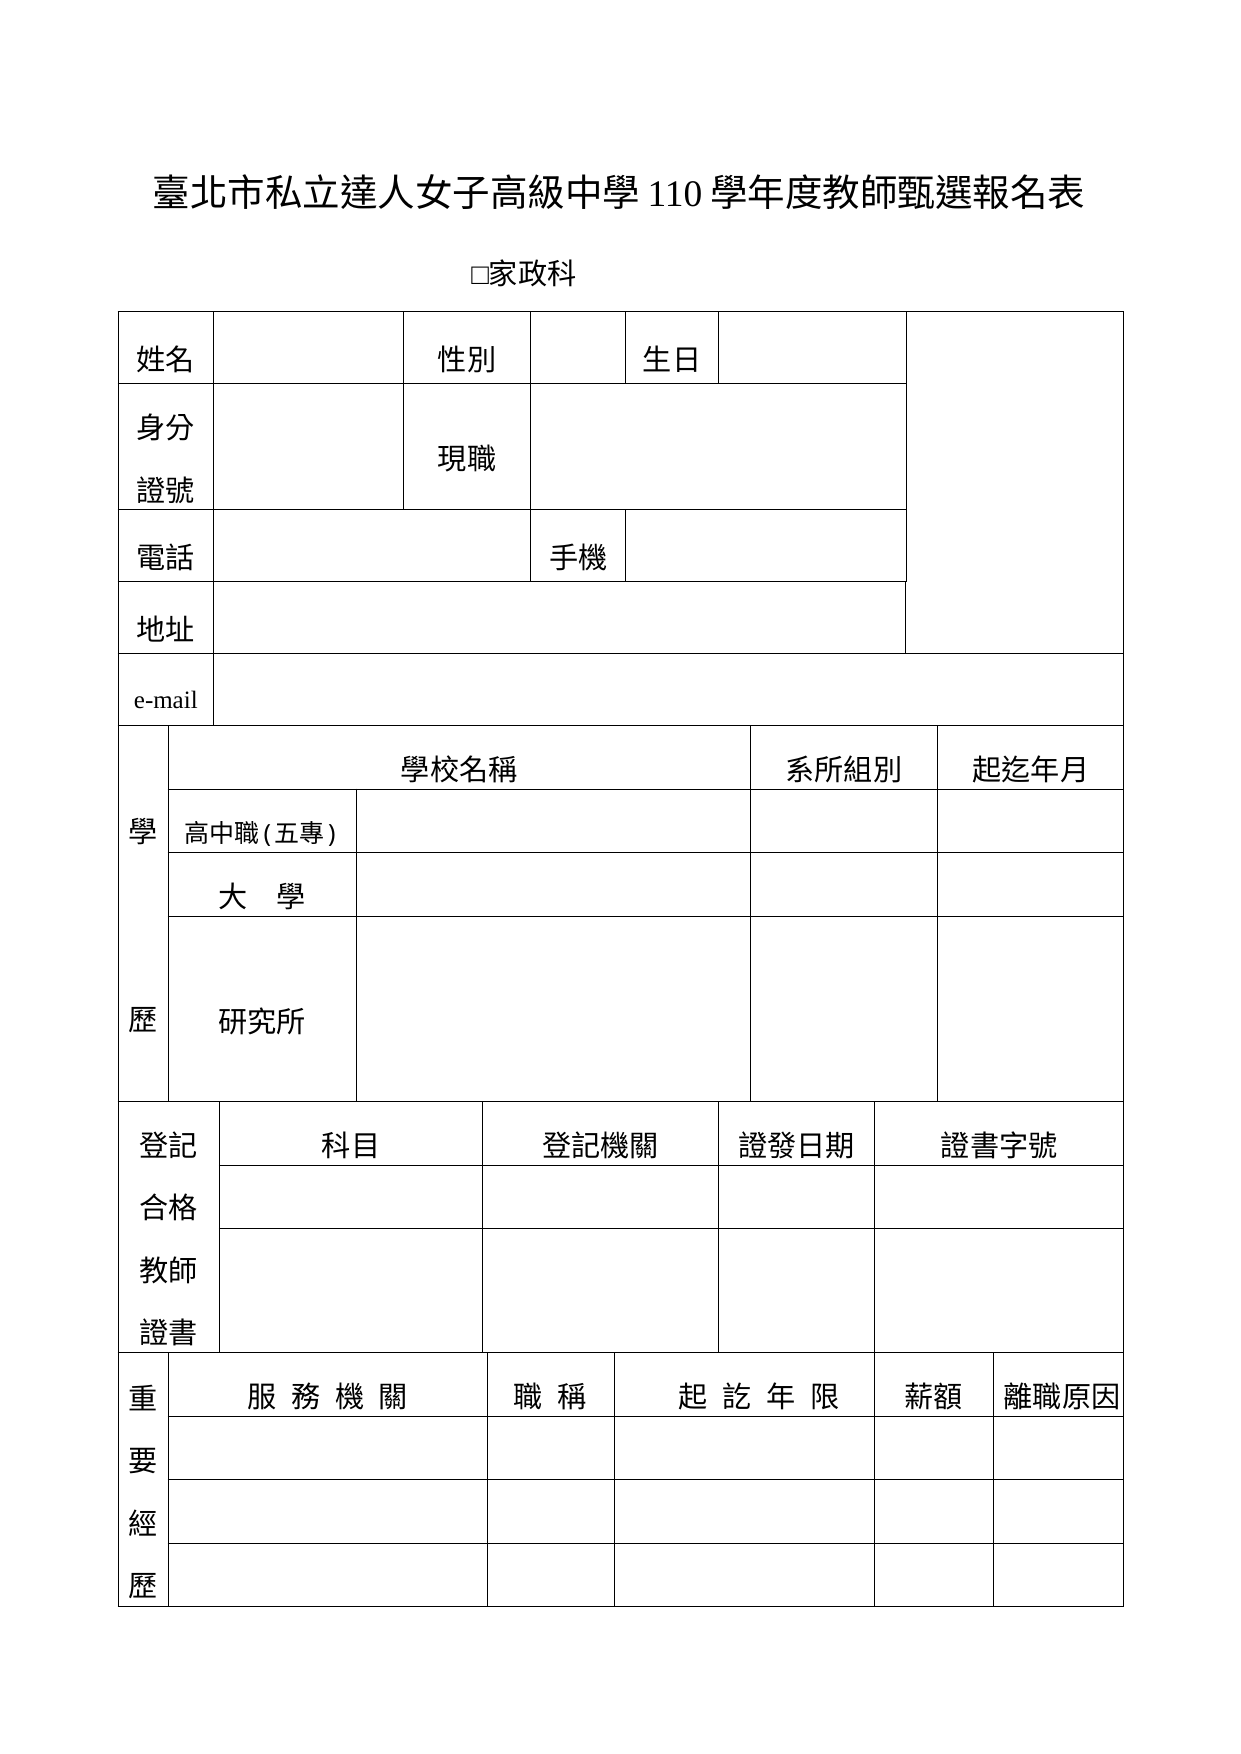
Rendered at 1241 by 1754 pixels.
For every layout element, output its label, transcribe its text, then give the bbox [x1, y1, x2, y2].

table_cell 系所組別 [751, 726, 937, 788]
table_cell [488, 1544, 614, 1606]
table_cell [214, 384, 403, 509]
table_cell [719, 1229, 874, 1352]
table_header 生日 [626, 312, 718, 383]
table_cell [938, 790, 1123, 852]
table_cell [875, 1166, 1123, 1228]
table_cell 起迄年月 [938, 726, 1123, 788]
table_cell 重 要 經 歷 [119, 1353, 168, 1606]
table_cell [531, 384, 906, 509]
table_cell [615, 1544, 874, 1606]
table_header 性別 [404, 312, 530, 383]
table_cell 職 稱 [488, 1353, 614, 1416]
table_cell 科目 [220, 1102, 482, 1164]
table_cell 現職 [404, 384, 530, 509]
table_cell [220, 1229, 482, 1352]
table_cell [214, 510, 530, 581]
table_cell 研究所 [169, 917, 356, 1101]
table_header [719, 312, 906, 383]
table_cell [615, 1480, 874, 1543]
table_cell [938, 917, 1123, 1101]
table_cell [751, 853, 937, 916]
table_cell [214, 654, 1123, 725]
table_cell 大 學 [169, 853, 356, 916]
text □家政科 [118, 230, 1119, 292]
table_cell [875, 1480, 993, 1543]
table_cell 學 歷 [119, 726, 168, 1101]
table_cell 離職原因 [994, 1353, 1123, 1416]
table_cell [875, 1417, 993, 1479]
table_cell [875, 1544, 993, 1606]
table_header [214, 312, 403, 383]
table_cell 登記 合格 教師 證書 [119, 1102, 219, 1352]
table_cell [938, 853, 1123, 916]
table_cell [169, 1480, 487, 1543]
table_header [906, 312, 1123, 653]
table_cell 身分 證號 [119, 384, 213, 509]
table_cell [751, 790, 937, 852]
table_cell [994, 1480, 1123, 1543]
table_cell 手機 [531, 510, 625, 581]
table_cell 證發日期 [719, 1102, 874, 1164]
table_cell 薪額 [875, 1353, 993, 1416]
table_cell [214, 582, 905, 653]
table_header 姓名 [119, 312, 213, 383]
table_cell [994, 1544, 1123, 1606]
table_cell [357, 853, 750, 916]
table_cell [994, 1417, 1123, 1479]
table_cell [483, 1229, 718, 1352]
table_cell 高中職(五專) [169, 790, 356, 852]
table_cell 登記機關 [483, 1102, 718, 1164]
table_cell [169, 1417, 487, 1479]
table_cell 起 訖 年 限 [615, 1353, 874, 1416]
table_cell 學校名稱 [169, 726, 750, 788]
table_cell [220, 1166, 482, 1228]
text 臺北市私立達人女子高級中學110學年度教師甄選報名表 [118, 148, 1119, 211]
table_cell 電話 [119, 510, 213, 581]
table_cell [488, 1480, 614, 1543]
table_cell [357, 790, 750, 852]
table_cell [626, 510, 906, 581]
table_cell [483, 1166, 718, 1228]
table_cell e-mail [119, 654, 213, 725]
table_cell [751, 917, 937, 1101]
table_header [531, 312, 625, 383]
table_cell [169, 1544, 487, 1606]
table_cell 地址 [119, 582, 213, 653]
table_cell [615, 1417, 874, 1479]
table_cell 證書字號 [875, 1102, 1123, 1164]
table_cell 服 務 機 關 [169, 1353, 487, 1416]
table_cell [488, 1417, 614, 1479]
table_cell [875, 1229, 1123, 1352]
table_cell [357, 917, 750, 1101]
table_cell [719, 1166, 874, 1228]
